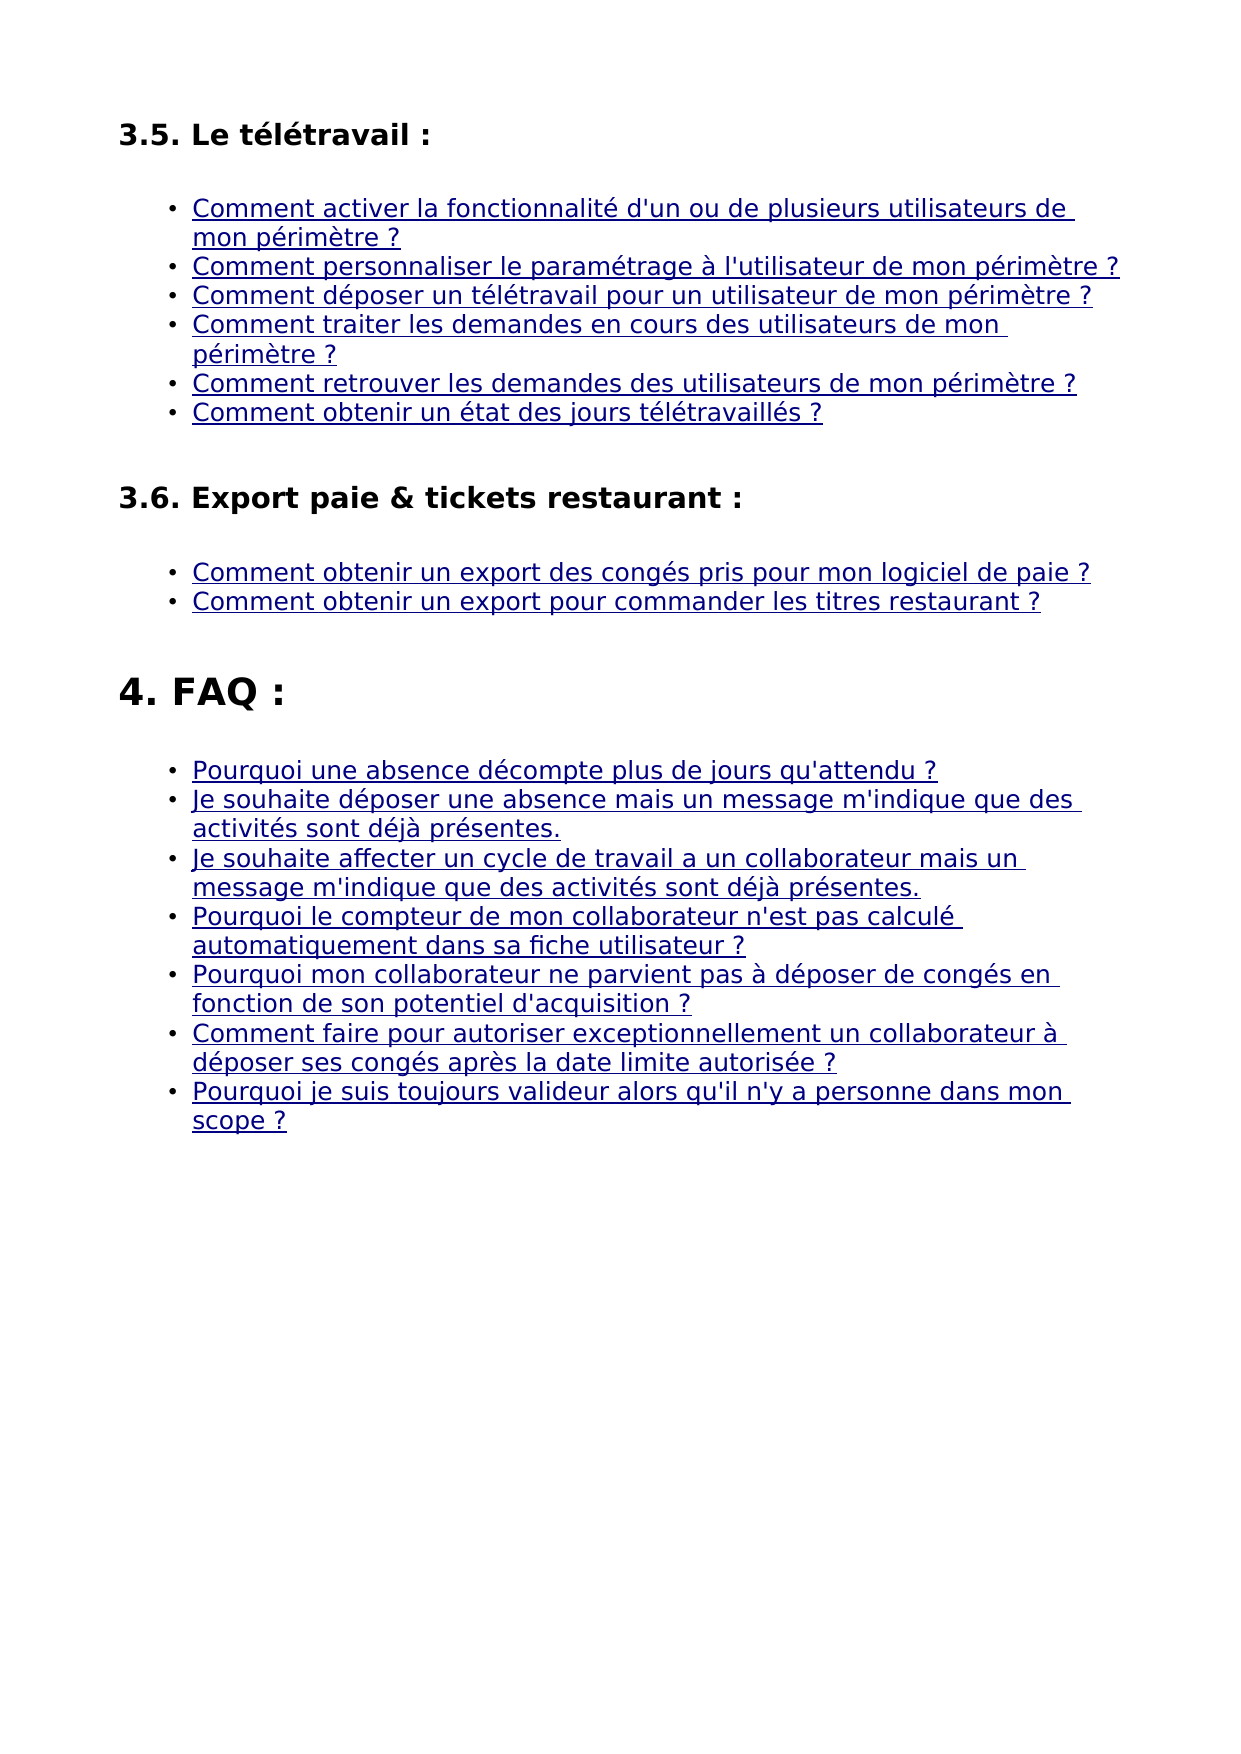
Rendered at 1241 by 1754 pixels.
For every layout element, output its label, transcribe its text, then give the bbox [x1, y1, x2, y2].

subtitle 4. FAQ : [118, 671, 1122, 714]
list Pourquoi je suis toujours valideur alors qu'il n'y a personne dans mon scope ? [177, 1077, 1122, 1135]
list Je souhaite affecter un cycle de travail a un collaborateur mais un message m'indique que des activités sont déjà présentes. [177, 844, 1122, 902]
list Pourquoi mon collaborateur ne parvient pas à déposer de congés en fonction de son potentiel d'acquisition ? [177, 960, 1122, 1019]
subtitle 3.6. Export paie & tickets restaurant : [118, 482, 1122, 516]
list Pourquoi le compteur de mon collaborateur n'est pas calculé automatiquement dans sa fiche utilisateur ? [177, 902, 1122, 960]
list Comment obtenir un état des jours télétravaillés ? [177, 398, 1122, 427]
list Comment personnaliser le paramétrage à l'utilisateur de mon périmètre ? [177, 252, 1122, 282]
list Comment obtenir un export des congés pris pour mon logiciel de paie ? [177, 558, 1122, 587]
list Comment activer la fonctionnalité d'un ou de plusieurs utilisateurs de mon périmètre ? [177, 194, 1122, 252]
list Je souhaite déposer une absence mais un message m'indique que des activités sont déjà présentes. [177, 785, 1122, 844]
list Comment obtenir un export pour commander les titres restaurant ? [177, 587, 1122, 616]
list Comment retrouver les demandes des utilisateurs de mon périmètre ? [177, 369, 1122, 398]
subtitle 3.5. Le télétravail : [118, 118, 1122, 152]
list Comment déposer un télétravail pour un utilisateur de mon périmètre ? [177, 282, 1122, 311]
list Pourquoi une absence décompte plus de jours qu'attendu ? [177, 756, 1122, 785]
list Comment traiter les demandes en cours des utilisateurs de mon périmètre ? [177, 311, 1122, 369]
list Comment faire pour autoriser exceptionnellement un collaborateur à déposer ses congés après la date limite autorisée ? [177, 1019, 1122, 1077]
